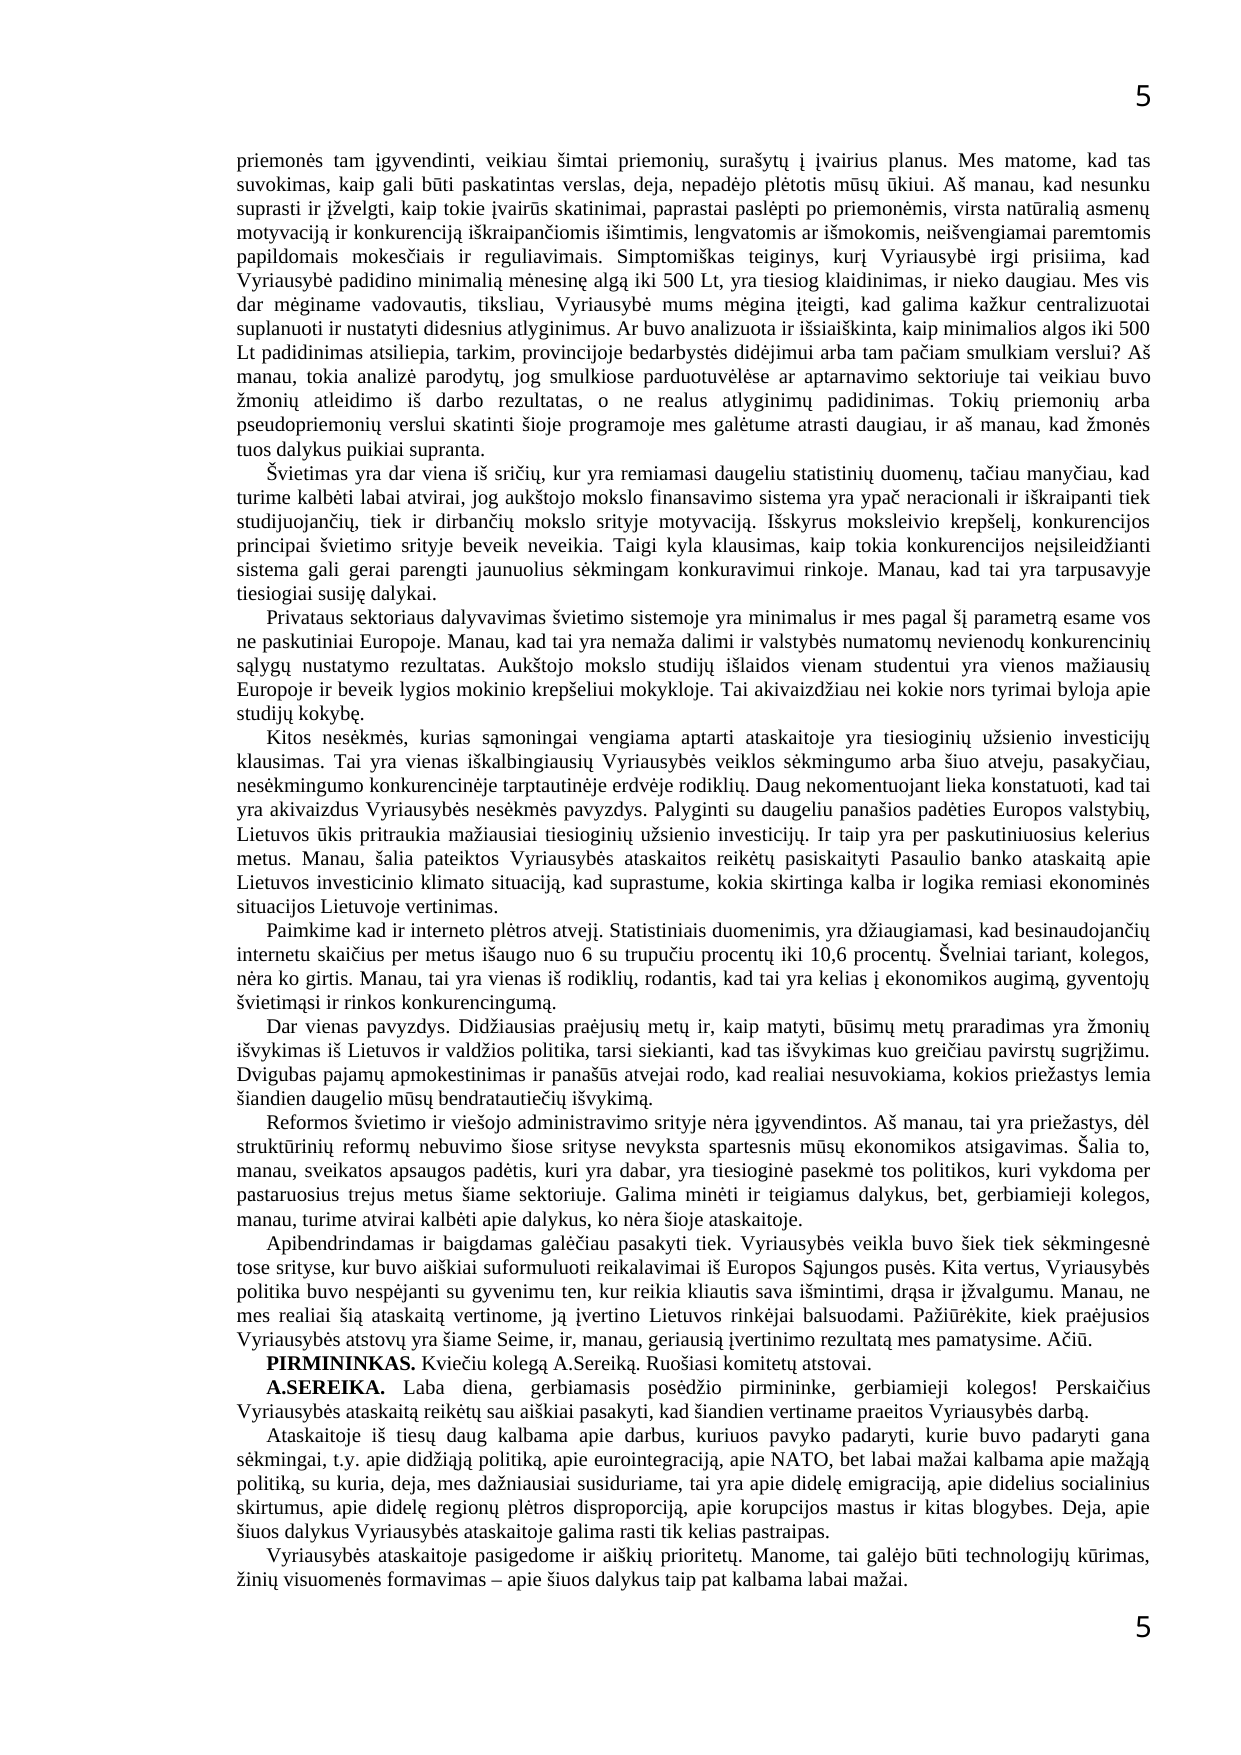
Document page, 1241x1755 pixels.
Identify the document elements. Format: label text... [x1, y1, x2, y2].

text Reformos švietimo ir viešojo administravimo srityje nėra įgyvendintos. Aš manau, tai yra priežastys, dėl struktūrinių reformų nebuvimo šiose srityse nevyksta spartesnis mūsų ekonomikos atsigavimas. Šalia to, manau, sveikatos apsaugos padėtis, kuri yra dabar, yra tiesioginė pasekmė tos politikos, kuri vykdoma per pastaruosius trejus metus šiame sektoriuje. Galima minėti ir teigiamus dalykus, bet, gerbiamieji kolegos, manau, turime atvirai kalbėti apie dalykus, ko nėra šioje ataskaitoje. [236, 1110, 1152, 1231]
text Apibendrindamas ir baigdamas galėčiau pasakyti tiek. Vyriausybės veikla buvo šiek tiek sėkmingesnė tose srityse, kur buvo aiškiai suformuluoti reikalavimai iš Europos Sąjungos pusės. Kita vertus, Vyriausybės politika buvo nespėjanti su gyvenimu ten, kur reikia kliautis sava išmintimi, drąsa ir įžvalgumu. Manau, ne mes realiai šią ataskaitą vertinome, ją įvertino Lietuvos rinkėjai balsuodami. Pažiūrėkite, kiek praėjusios Vyriausybės atstovų yra šiame Seime, ir, manau, geriausią įvertinimo rezultatą mes pamatysime. Ačiū. [236, 1231, 1152, 1351]
text Kitos nesėkmės, kurias sąmoningai vengiama aptarti ataskaitoje yra tiesioginių užsienio investicijų klausimas. Tai yra vienas iškalbingiausių Vyriausybės veiklos sėkmingumo arba šiuo atveju, pasakyčiau, nesėkmingumo konkurencinėje tarptautinėje erdvėje rodiklių. Daug nekomentuojant lieka konstatuoti, kad tai yra akivaizdus Vyriausybės nesėkmės pavyzdys. Palyginti su daugeliu panašios padėties Europos valstybių, Lietuvos ūkis pritraukia mažiausiai tiesioginių užsienio investicijų. Ir taip yra per paskutiniuosius kelerius metus. Manau, šalia pateiktos Vyriausybės ataskaitos reikėtų pasiskaityti Pasaulio banko ataskaitą apie Lietuvos investicinio klimato situaciją, kad suprastume, kokia skirtinga kalba ir logika remiasi ekonominės situacijos Lietuvoje vertinimas. [236, 725, 1152, 918]
text Privataus sektoriaus dalyvavimas švietimo sistemoje yra minimalus ir mes pagal šį parametrą esame vos ne paskutiniai Europoje. Manau, kad tai yra nemaža dalimi ir valstybės numatomų nevienodų konkurencinių sąlygų nustatymo rezultatas. Aukštojo mokslo studijų išlaidos vienam studentui yra vienos mažiausių Europoje ir beveik lygios mokinio krepšeliui mokykloje. Tai akivaizdžiau nei kokie nors tyrimai byloja apie studijų kokybę. [236, 605, 1152, 725]
text Dar vienas pavyzdys. Didžiausias praėjusių metų ir, kaip matyti, būsimų metų praradimas yra žmonių išvykimas iš Lietuvos ir valdžios politika, tarsi siekianti, kad tas išvykimas kuo greičiau pavirstų sugrįžimu. Dvigubas pajamų apmokestinimas ir panašūs atvejai rodo, kad realiai nesuvokiama, kokios priežastys lemia šiandien daugelio mūsų bendratautiečių išvykimą. [236, 1014, 1152, 1110]
text Vyriausybės ataskaitoje pasigedome ir aiškių prioritetų. Manome, tai galėjo būti technologijų kūrimas, žinių visuomenės formavimas – apie šiuos dalykus taip pat kalbama labai mažai. [236, 1543, 1152, 1591]
text PIRMININKAS. Kviečiu kolegą A.Sereiką. Ruošiasi komitetų atstovai. [236, 1351, 1152, 1375]
text A.SEREIKA. Laba diena, gerbiamasis posėdžio pirmininke, gerbiamieji kolegos! Perskaičius Vyriausybės ataskaitą reikėtų sau aiškiai pasakyti, kad šiandien vertiname praeitos Vyriausybės darbą. [236, 1375, 1152, 1423]
text priemonės tam įgyvendinti, veikiau šimtai priemonių, surašytų į įvairius planus. Mes matome, kad tas suvokimas, kaip gali būti paskatintas verslas, deja, nepadėjo plėtotis mūsų ūkiui. Aš manau, kad nesunku suprasti ir įžvelgti, kaip tokie įvairūs skatinimai, paprastai paslėpti po priemonėmis, virsta natūralią asmenų motyvaciją ir konkurenciją iškraipančiomis išimtimis, lengvatomis ar išmokomis, neišvengiamai paremtomis papildomais mokesčiais ir reguliavimais. Simptomiškas teiginys, kurį Vyriausybė irgi prisiima, kad Vyriausybė padidino minimalią mėnesinę algą iki 500 Lt, yra tiesiog klaidinimas, ir nieko daugiau. Mes vis dar mėginame vadovautis, tiksliau, Vyriausybė mums mėgina įteigti, kad galima kažkur centralizuotai suplanuoti ir nustatyti didesnius atlyginimus. Ar buvo analizuota ir išsiaiškinta, kaip minimalios algos iki 500 Lt padidinimas atsiliepia, tarkim, provincijoje bedarbystės didėjimui arba tam pačiam smulkiam verslui? Aš manau, tokia analizė parodytų, jog smulkiose parduotuvėlėse ar aptarnavimo sektoriuje tai veikiau buvo žmonių atleidimo iš darbo rezultatas, o ne realus atlyginimų padidinimas. Tokių priemonių arba pseudopriemonių verslui skatinti šioje programoje mes galėtume atrasti daugiau, ir aš manau, kad žmonės tuos dalykus puikiai supranta. [236, 148, 1152, 461]
text Paimkime kad ir interneto plėtros atvejį. Statistiniais duomenimis, yra džiaugiamasi, kad besinaudojančių internetu skaičius per metus išaugo nuo 6 su trupučiu procentų iki 10,6 procentų. Švelniai tariant, kolegos, nėra ko girtis. Manau, tai yra vienas iš rodiklių, rodantis, kad tai yra kelias į ekonomikos augimą, gyventojų švietimąsi ir rinkos konkurencingumą. [236, 918, 1152, 1014]
text Švietimas yra dar viena iš sričių, kur yra remiamasi daugeliu statistinių duomenų, tačiau manyčiau, kad turime kalbėti labai atvirai, jog aukštojo mokslo finansavimo sistema yra ypač neracionali ir iškraipanti tiek studijuojančių, tiek ir dirbančių mokslo srityje motyvaciją. Išskyrus moksleivio krepšelį, konkurencijos principai švietimo srityje beveik neveikia. Taigi kyla klausimas, kaip tokia konkurencijos neįsileidžianti sistema gali gerai parengti jaunuolius sėkmingam konkuravimui rinkoje. Manau, kad tai yra tarpusavyje tiesiogiai susiję dalykai. [236, 461, 1152, 605]
text Ataskaitoje iš tiesų daug kalbama apie darbus, kuriuos pavyko padaryti, kurie buvo padaryti gana sėkmingai, t.y. apie didžiąją politiką, apie eurointegraciją, apie NATO, bet labai mažai kalbama apie mažąją politiką, su kuria, deja, mes dažniausiai susiduriame, tai yra apie didelę emigraciją, apie didelius socialinius skirtumus, apie didelę regionų plėtros disproporciją, apie korupcijos mastus ir kitas blogybes. Deja, apie šiuos dalykus Vyriausybės ataskaitoje galima rasti tik kelias pastraipas. [236, 1423, 1152, 1543]
